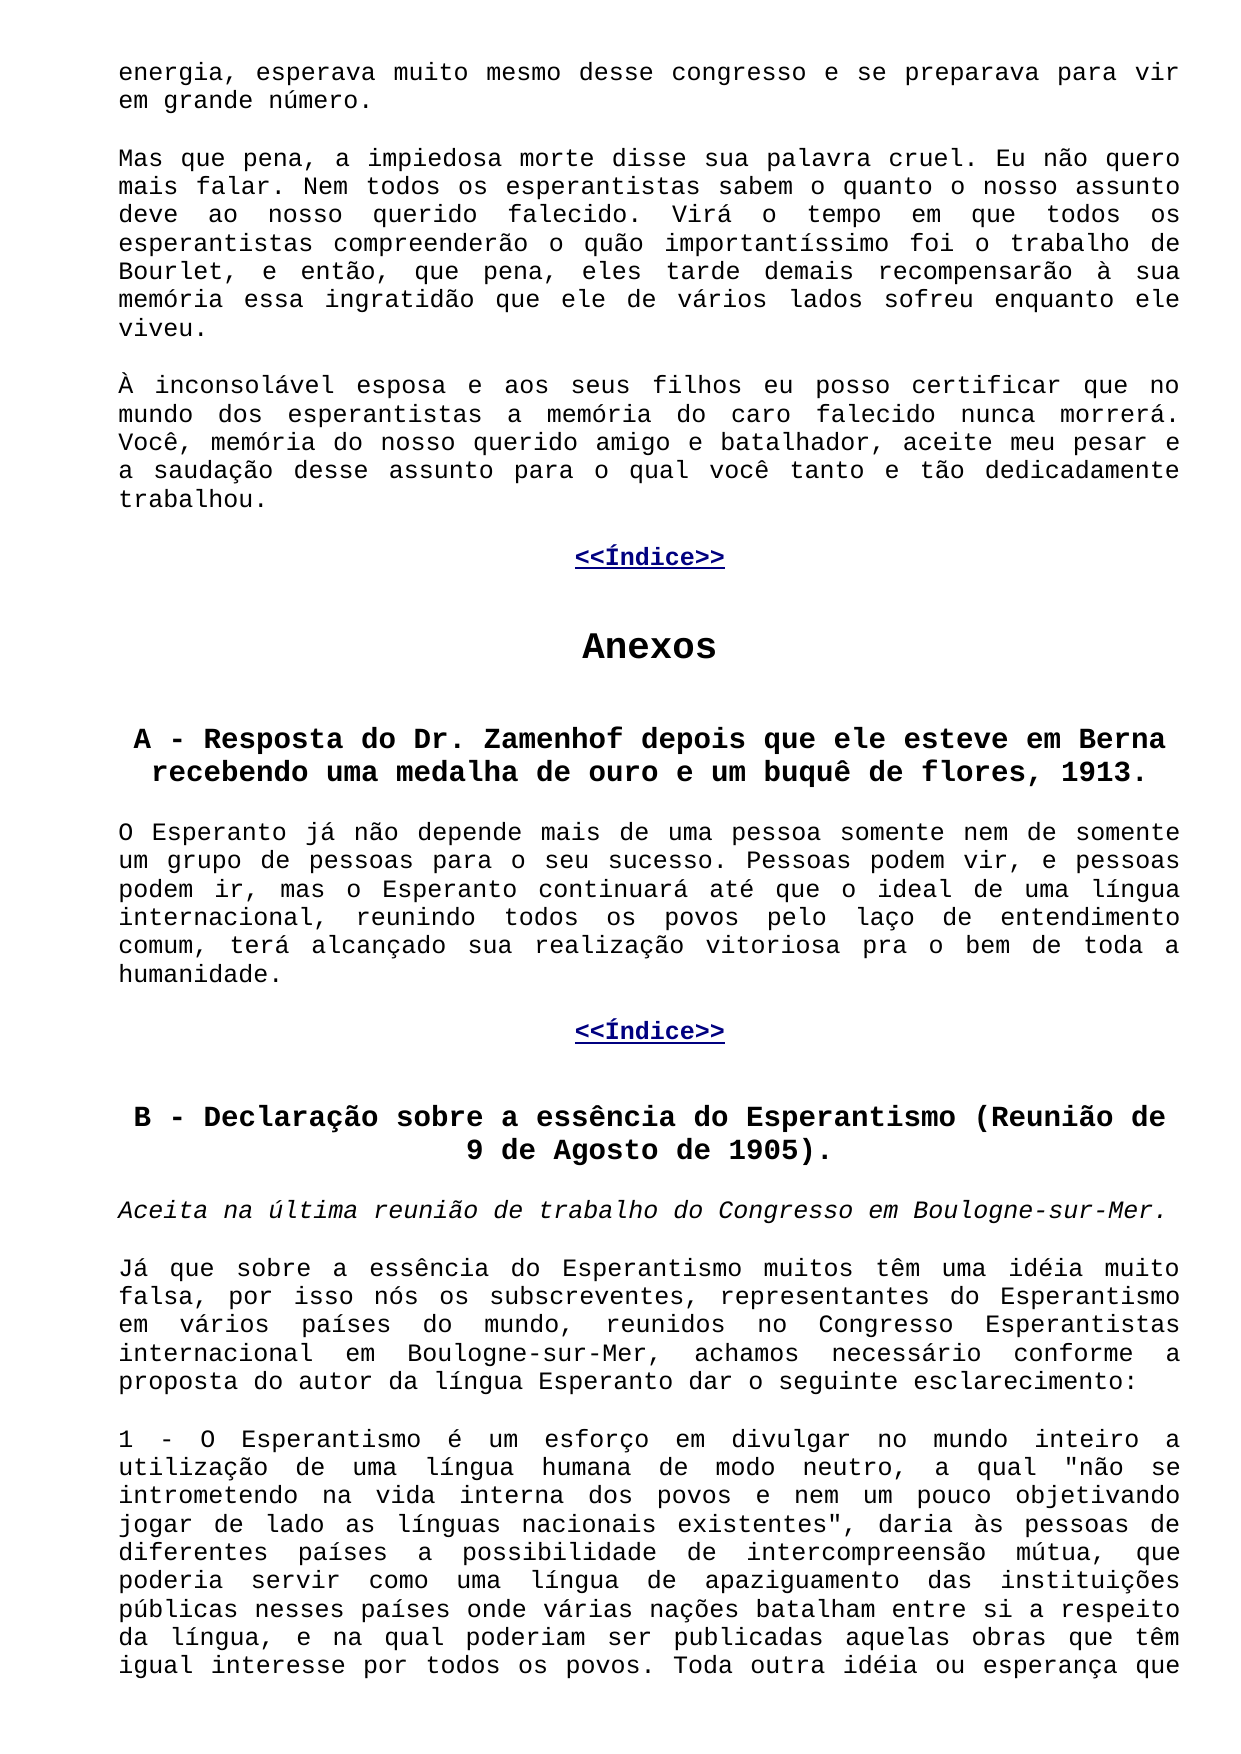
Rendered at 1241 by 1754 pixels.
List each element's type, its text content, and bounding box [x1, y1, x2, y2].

text <<Índice>> [118, 544, 1181, 572]
text energia, esperava muito mesmo desse congresso e se preparava para vir em grande número. [118, 59, 1181, 116]
text O Esperanto já não depende mais de uma pessoa somente nem de somente um grupo de pessoas para o seu sucesso. Pessoas podem vir, e pessoas podem ir, mas o Esperanto continuará até que o ideal de uma língua internacional, reunindo todos os povos pelo laço de entendimento comum, terá alcançado sua realização vitoriosa pra o bem de toda a humanidade. [118, 819, 1181, 989]
text <<Índice>> [118, 1019, 1181, 1047]
text Já que sobre a essência do Esperantismo muitos têm uma idéia muito falsa, por isso nós os subscreventes, representantes do Esperantismo em vários países do mundo, reunidos no Congresso Esperantistas internacional em Boulogne-sur-Mer, achamos necessário conforme a proposta do autor da língua Esperanto dar o seguinte esclarecimento: [118, 1255, 1181, 1397]
text Aceita na última reunião de trabalho do Congresso em Boulogne-sur-Mer. [118, 1197, 1181, 1226]
text À inconsolável esposa e aos seus filhos eu posso certificar que no mundo dos esperantistas a memória do caro falecido nunca morrerá. Você, memória do nosso querido amigo e batalhador, aceite meu pesar e a saudação desse assunto para o qual você tanto e tão dedicadamente trabalhou. [118, 373, 1181, 515]
subtitle A - Resposta do Dr. Zamenhof depois que ele esteve em Berna recebendo uma medalha de ouro e um buquê de flores, 1913. [118, 724, 1181, 790]
text Mas que pena, a impiedosa morte disse sua palavra cruel. Eu não quero mais falar. Nem todos os esperantistas sabem o quanto o nosso assunto deve ao nosso querido falecido. Virá o tempo em que todos os esperantistas compreenderão o quão importantíssimo foi o trabalho de Bourlet, e então, que pena, eles tarde demais recompensarão à sua memória essa ingratidão que ele de vários lados sofreu enquanto ele viveu. [118, 145, 1181, 343]
subtitle Anexos [118, 627, 1181, 669]
subtitle B - Declaração sobre a essência do Esperantismo (Reunião de 9 de Agosto de 1905). [118, 1102, 1181, 1168]
text 1 - O Esperantismo é um esforço em divulgar no mundo inteiro a utilização de uma língua humana de modo neutro, a qual "não se intrometendo na vida interna dos povos e nem um pouco objetivando jogar de lado as línguas nacionais existentes", daria às pessoas de diferentes países a possibilidade de intercompreensão mútua, que poderia servir como uma língua de apaziguamento das instituições públicas nesses países onde várias nações batalham entre si a respeito da língua, e na qual poderiam ser publicadas aquelas obras que têm igual interesse por todos os povos. Toda outra idéia ou esperança que [118, 1426, 1181, 1681]
